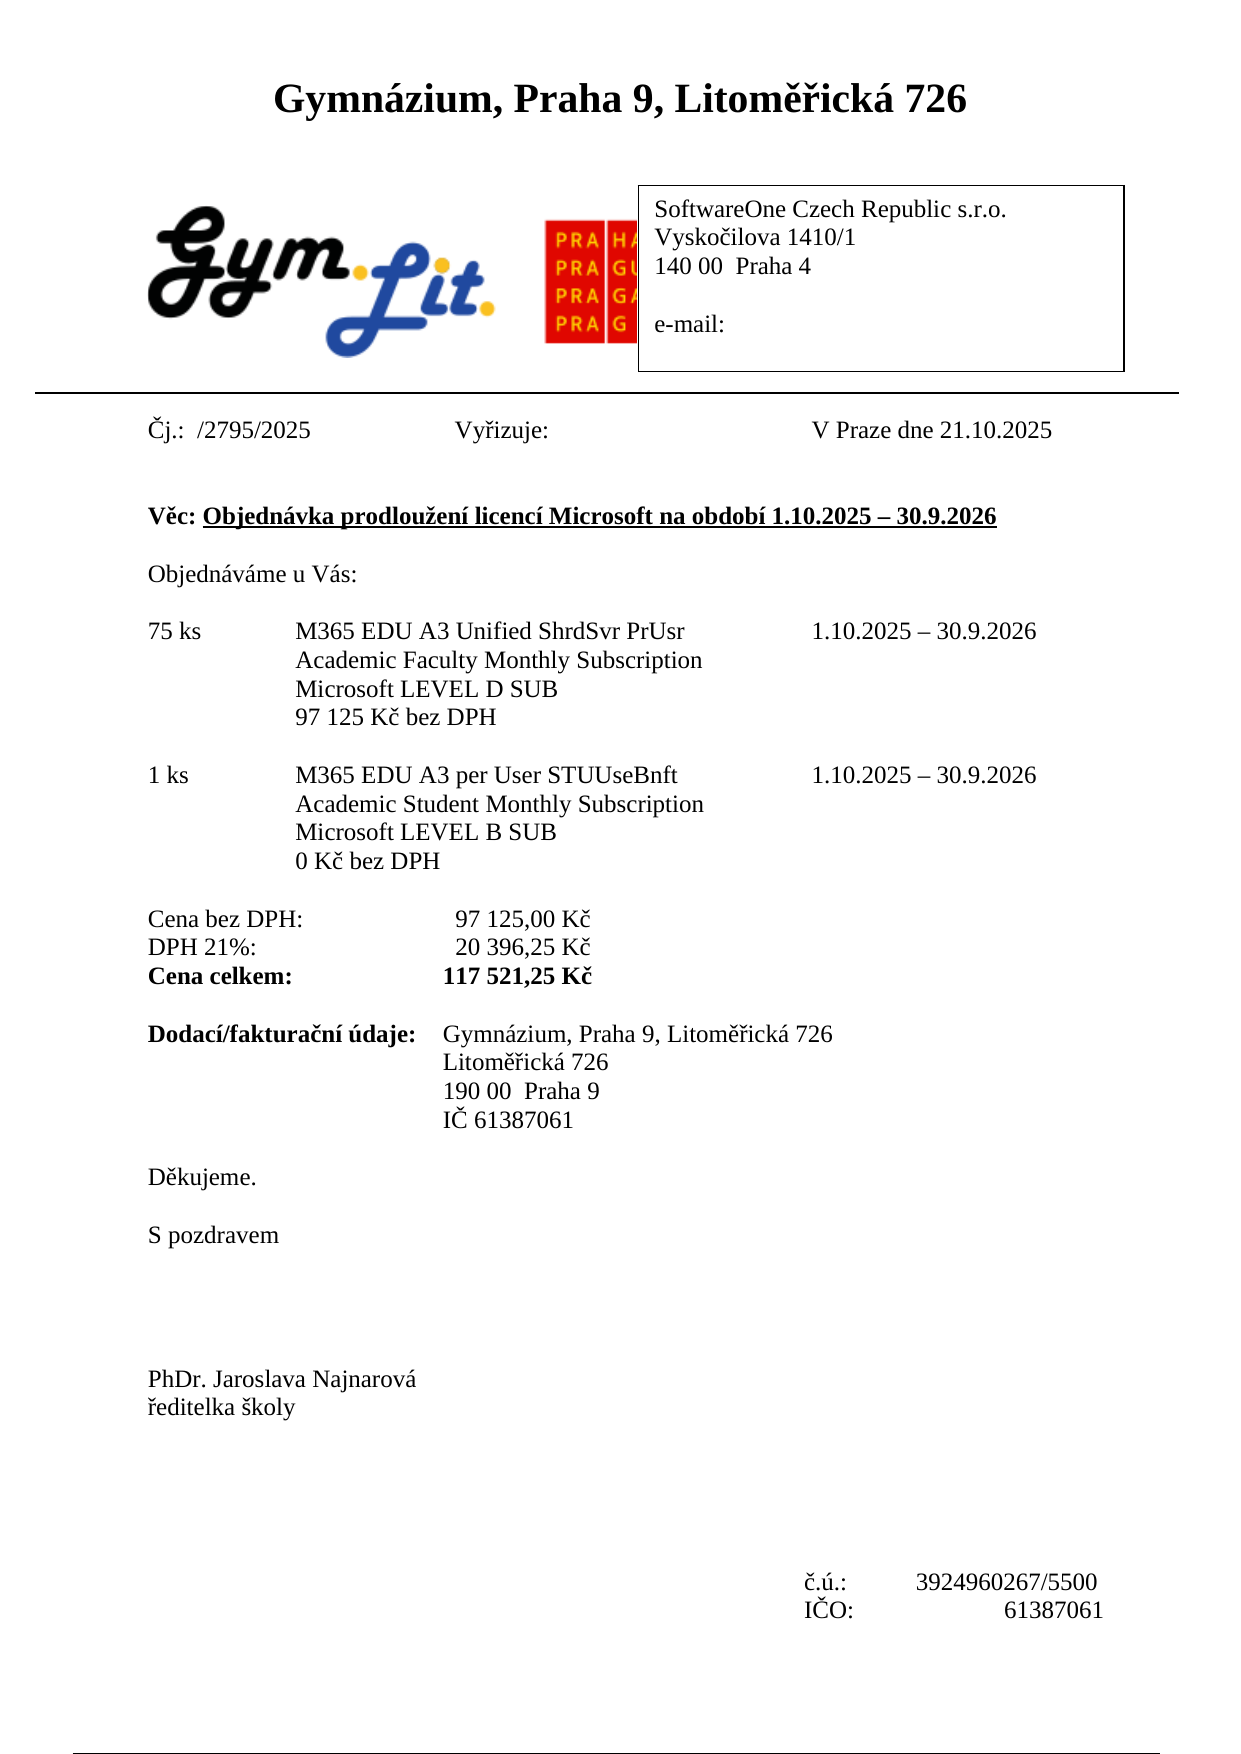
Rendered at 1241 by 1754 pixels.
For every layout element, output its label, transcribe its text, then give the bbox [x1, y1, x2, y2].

text 75 ks M365 EDU A3 Unified ShrdSvr PrUsr 1.10.2025 – 30.9.2026 [148, 616, 1125, 645]
text S pozdravem [148, 1220, 1125, 1249]
text e-mail: [654, 309, 1108, 337]
text Dodací/fakturační údaje: Gymnázium, Praha 9, Litoměřická 726 [148, 1019, 1125, 1047]
text Objednáváme u Vás: [148, 559, 1125, 587]
text DPH 21%: 20 396,25 Kč [148, 932, 1125, 961]
text Microsoft LEVEL D SUB [148, 674, 1125, 702]
text Děkujeme. [148, 1162, 1125, 1191]
text Čj.: /2795/2025 Vyřizuje: V Praze dne 21.10.2025 [148, 415, 1125, 444]
text 0 Kč bez DPH [148, 846, 1125, 875]
text Litoměřická 726 [148, 1047, 1125, 1076]
text Cena bez DPH: 97 125,00 Kč [148, 904, 1125, 932]
text 97 125 Kč bez DPH [148, 702, 1125, 731]
text Academic Faculty Monthly Subscription [148, 645, 1125, 674]
text 140 00 Praha 4 [654, 251, 1108, 280]
text ředitelka školy [148, 1392, 1125, 1421]
text SoftwareOne Czech Republic s.r.o. [654, 194, 1108, 222]
text Vyskočilova 1410/1 [654, 222, 1108, 251]
text PhDr. Jaroslava Najnarová [148, 1364, 1125, 1392]
text 190 00 Praha 9 [148, 1076, 1125, 1105]
text 1 ks M365 EDU A3 per User STUUseBnft 1.10.2025 – 30.9.2026 [148, 760, 1125, 789]
text IČ 61387061 [148, 1105, 1125, 1134]
text Microsoft LEVEL B SUB [148, 817, 1125, 846]
text Věc: Objednávka prodloužení licencí Microsoft na období 1.10.2025 – 30.9.2026 [148, 501, 1125, 530]
text Cena celkem: 117 521,25 Kč [148, 961, 1125, 990]
text Academic Student Monthly Subscription [148, 789, 1125, 817]
